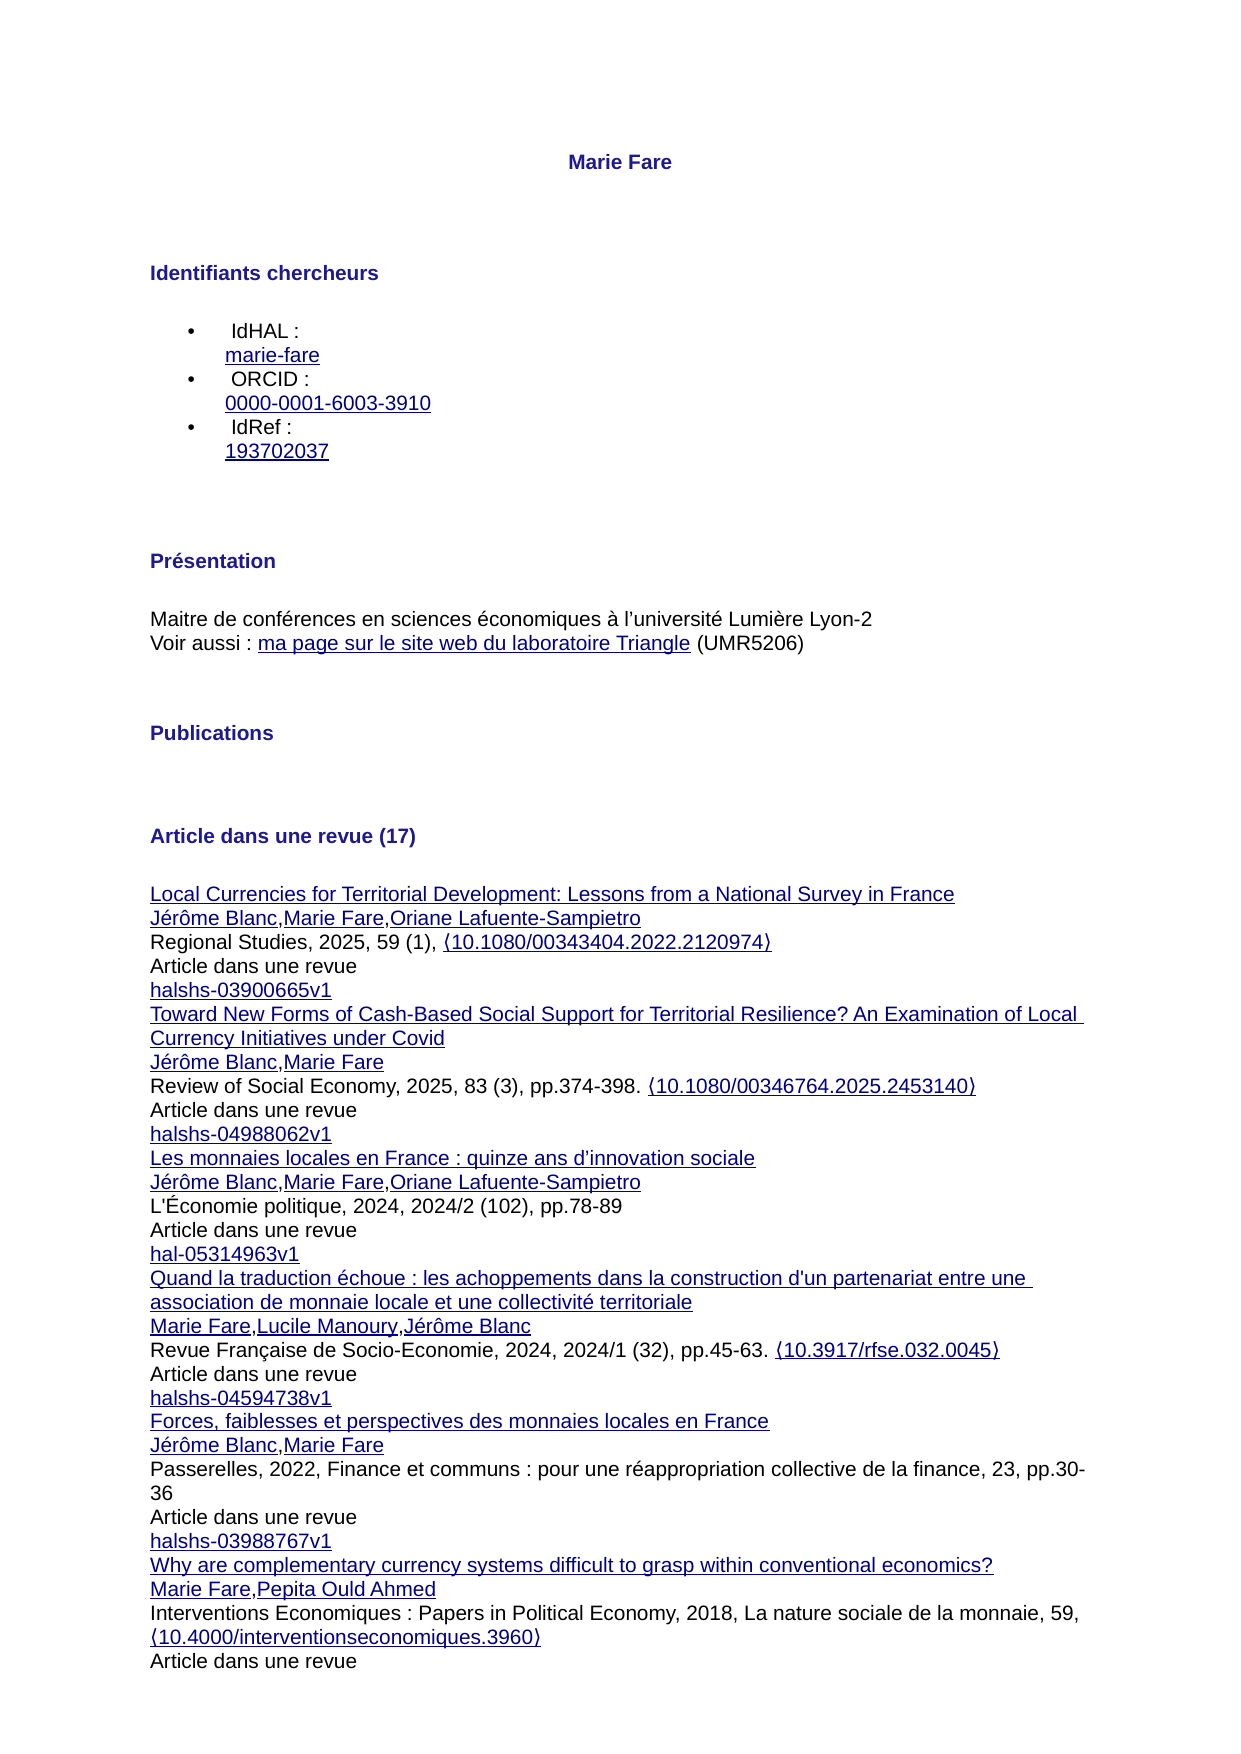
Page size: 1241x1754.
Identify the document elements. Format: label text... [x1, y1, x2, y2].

list 193702037 [187, 438, 1090, 462]
table_header Local Currencies for Territorial Development: Lessons from a National Survey in France Jérôme Blanc,Marie Fare,Oriane Lafuente-Sampietro Regional Studies, 2025, 59 (1), ⟨10.1080/00343404.2022.2120974⟩ Article dans une revue halshs-03900665v1 [150, 882, 1090, 1002]
list marie-fare [187, 343, 1090, 367]
list IdRef : [187, 414, 1090, 438]
list ORCID : [187, 367, 1090, 391]
subtitle Identifiants chercheurs [150, 260, 1090, 284]
text Voir aussi : ma page sur le site web du laboratoire Triangle (UMR5206) [150, 631, 1090, 655]
text Maitre de conférences en sciences économiques à l’université Lumière Lyon-2 [150, 607, 1090, 631]
subtitle Présentation [150, 549, 1090, 573]
subtitle Article dans une revue (17) [150, 824, 1090, 848]
table_cell Why are complementary currency systems difficult to grasp within conventional economics? Marie Fare,Pepita Ould Ahmed Interventions Economiques : Papers in Political Economy, 2018, La nature sociale de la monnaie, 59, ⟨10.4000/interventionseconomiques.3960⟩ Article dans une revue [150, 1553, 1090, 1673]
table_cell Forces, faiblesses et perspectives des monnaies locales en France Jérôme Blanc,Marie Fare Passerelles, 2022, Finance et communs : pour une réappropriation collective de la finance, 23, pp.30-36 Article dans une revue halshs-03988767v1 [150, 1409, 1090, 1553]
table_cell Toward New Forms of Cash-Based Social Support for Territorial Resilience? An Examination of Local Currency Initiatives under Covid Jérôme Blanc,Marie Fare Review of Social Economy, 2025, 83 (3), pp.374-398. ⟨10.1080/00346764.2025.2453140⟩ Article dans une revue halshs-04988062v1 [150, 1002, 1090, 1146]
subtitle Publications [150, 721, 1090, 745]
subtitle Marie Fare [150, 150, 1090, 174]
table_cell Les monnaies locales en France : quinze ans d’innovation sociale Jérôme Blanc,Marie Fare,Oriane Lafuente-Sampietro L'Économie politique, 2024, 2024/2 (102), pp.78-89 Article dans une revue hal-05314963v1 [150, 1146, 1090, 1266]
list IdHAL : [187, 319, 1090, 343]
table_cell Quand la traduction échoue : les achoppements dans la construction d'un partenariat entre une association de monnaie locale et une collectivité territoriale Marie Fare,Lucile Manoury,Jérôme Blanc Revue Française de Socio-Economie, 2024, 2024/1 (32), pp.45-63. ⟨10.3917/rfse.032.0045⟩ Article dans une revue halshs-04594738v1 [150, 1266, 1090, 1409]
list 0000-0001-6003-3910 [187, 391, 1090, 414]
